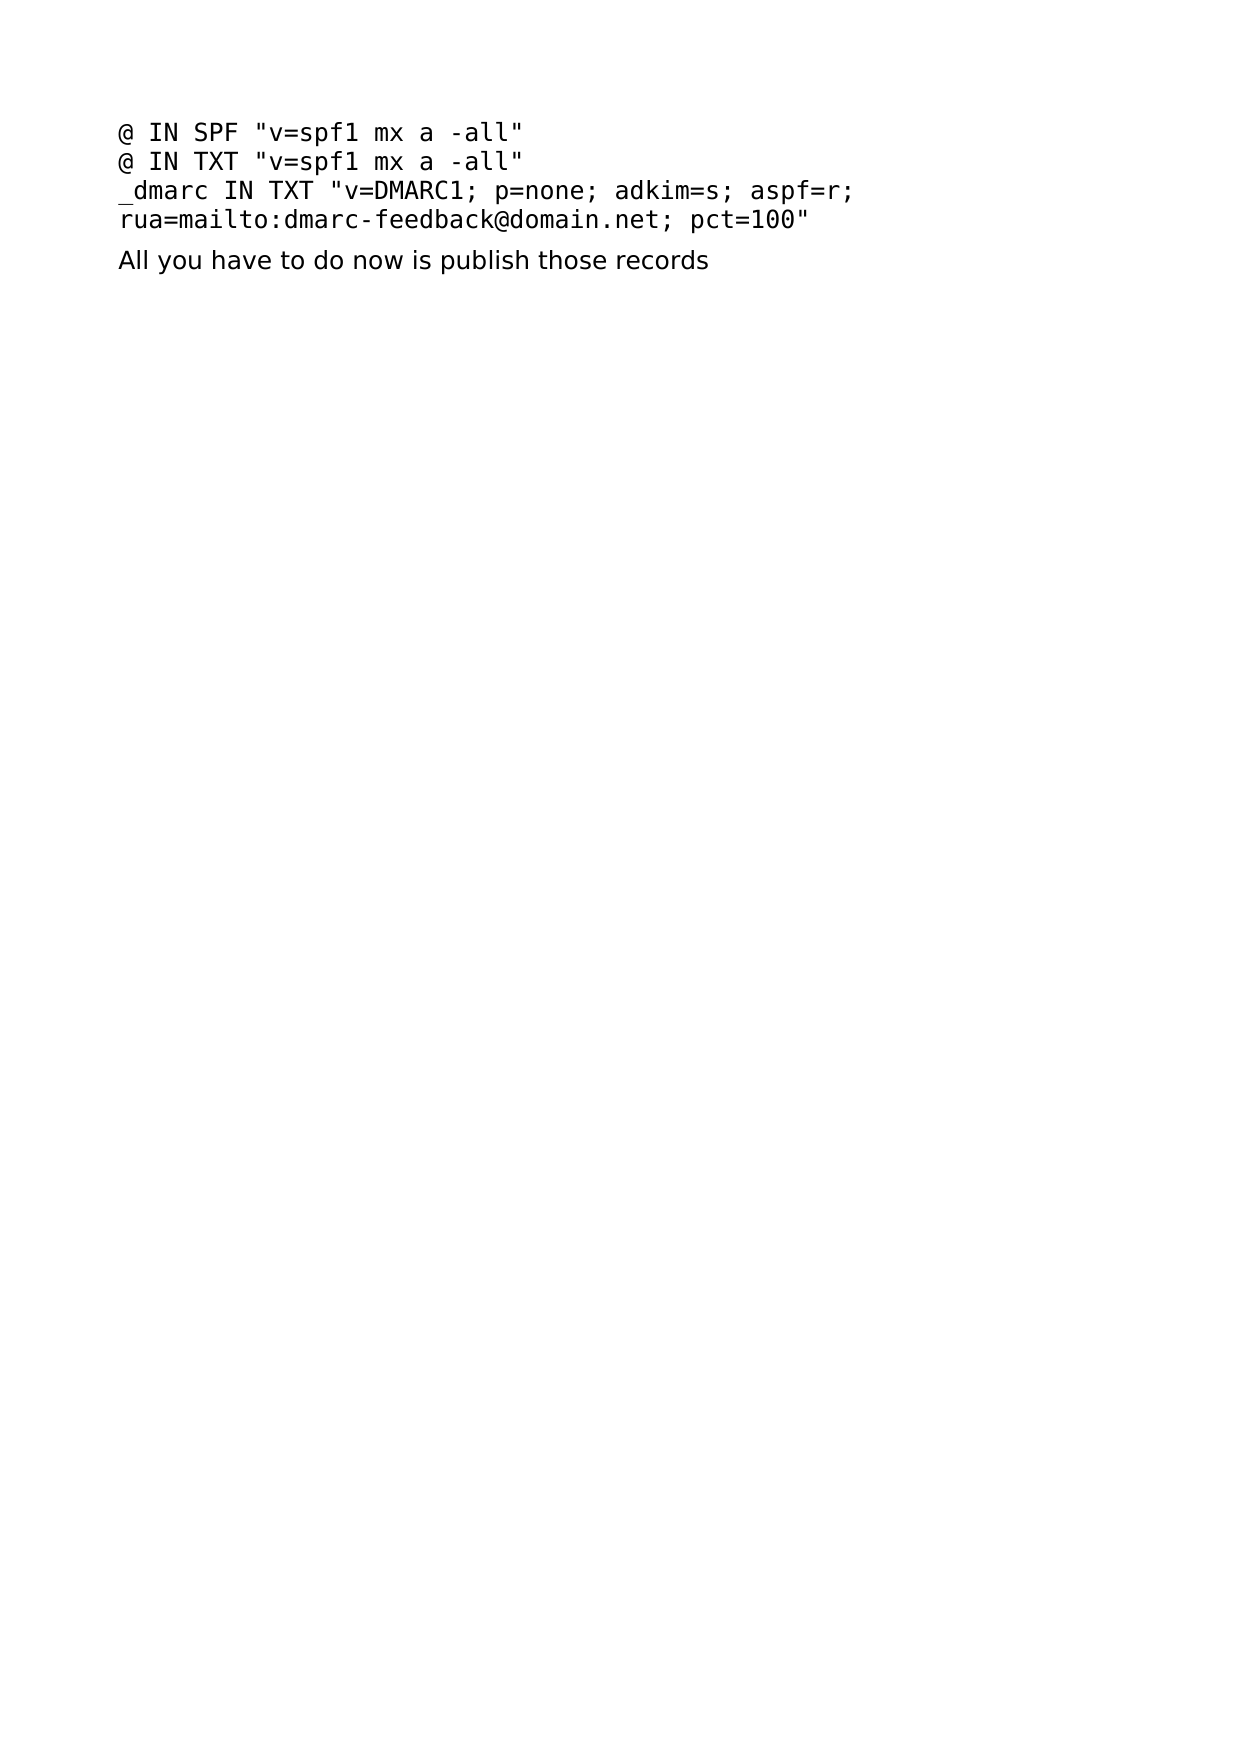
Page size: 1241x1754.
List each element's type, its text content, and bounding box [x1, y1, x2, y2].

text All you have to do now is publish those records [118, 247, 1122, 276]
text @ IN SPF "v=spf1 mx a -all" @ IN TXT "v=spf1 mx a -all" _dmarc IN TXT "v=DMARC1; p=none; adkim=s; aspf=r; rua=mailto:dmarc-feedback@domain.net; pct=100" [118, 118, 1122, 235]
